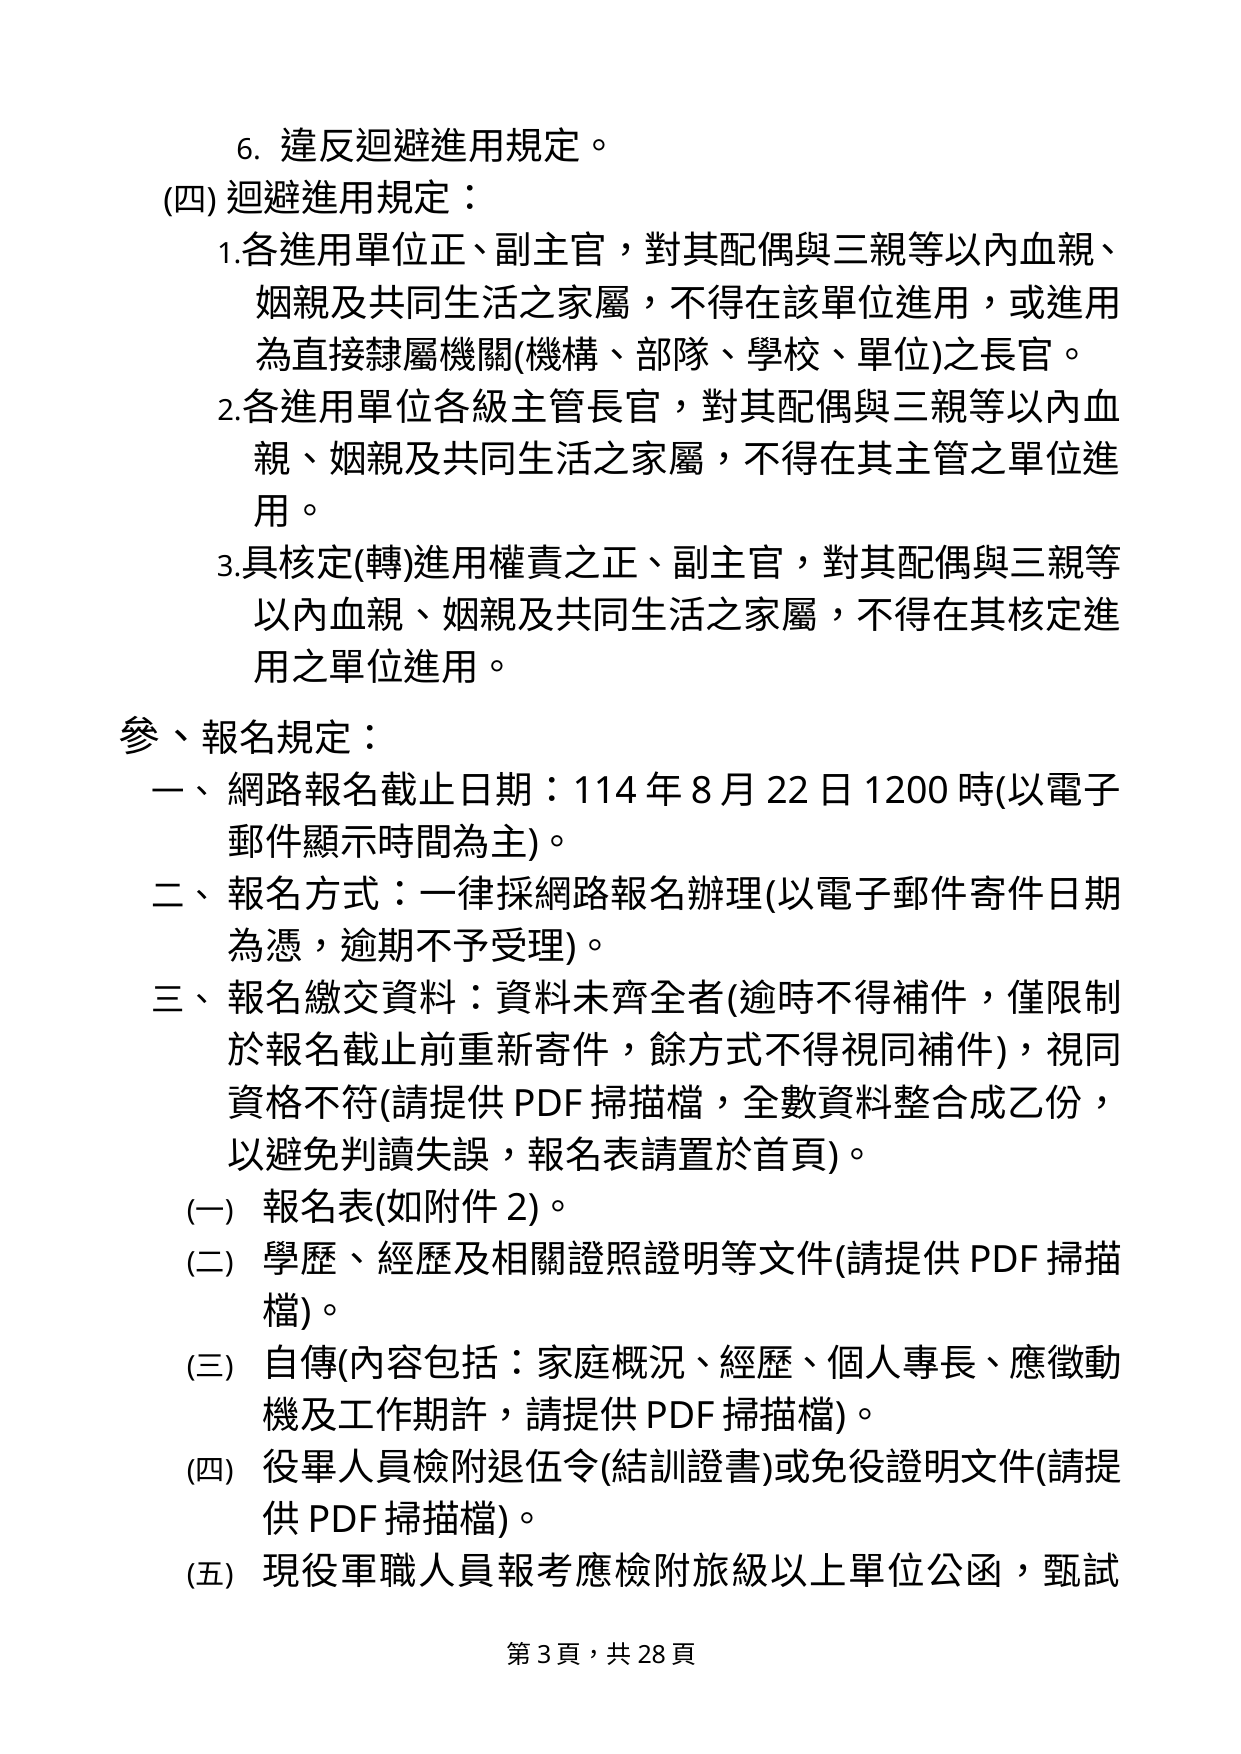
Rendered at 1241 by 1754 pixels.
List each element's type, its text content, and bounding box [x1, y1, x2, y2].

text 2.各進用單位各級主管長官，對其配偶與三親等以內血親、姻親及共同生活之家屬，不得在其主管之單位進用。 [217, 378, 1122, 535]
list 違反迴避進用規定。 [236, 118, 1122, 170]
list 報名方式：一律採網路報名辦理(以電子郵件寄件日期為憑，逾期不予受理)。 [152, 866, 1122, 970]
list 報名規定： [118, 710, 1122, 762]
list 報名繳交資料：資料未齊全者(逾時不得補件，僅限制於報名截止前重新寄件，餘方式不得視同補件)，視同資格不符(請提供PDF掃描檔，全數資料整合成乙份，以避免判讀失誤，報名表請置於首頁)。 [152, 970, 1122, 1178]
list 網路報名截止日期：114年8月22日1200時(以電子郵件顯示時間為主)。 [152, 762, 1122, 866]
text (四) 迴避進用規定： [163, 170, 1122, 222]
list 役畢人員檢附退伍令(結訓證書)或免役證明文件(請提供PDF掃描檔)。 [187, 1439, 1122, 1543]
text 1.各進用單位正、副主官，對其配偶與三親等以內血親、姻親及共同生活之家屬，不得在該單位進用，或進用為直接隸屬機關(機構、部隊、學校、單位)之長官。 [217, 222, 1122, 378]
text 3.具核定(轉)進用權責之正、副主官，對其配偶與三親等以內血親、姻親及共同生活之家屬，不得在其核定進用之單位進用。 [217, 535, 1122, 691]
list 學歷、經歷及相關證照證明等文件(請提供PDF掃描檔)。 [187, 1231, 1122, 1335]
list 報名表(如附件2)。 [187, 1178, 1122, 1231]
list 自傳(內容包括：家庭概況、經歷、個人專長、應徵動機及工作期許，請提供PDF掃描檔)。 [187, 1335, 1122, 1439]
list 現役軍職人員報考應檢附旅級以上單位公函，甄試 [187, 1543, 1122, 1595]
